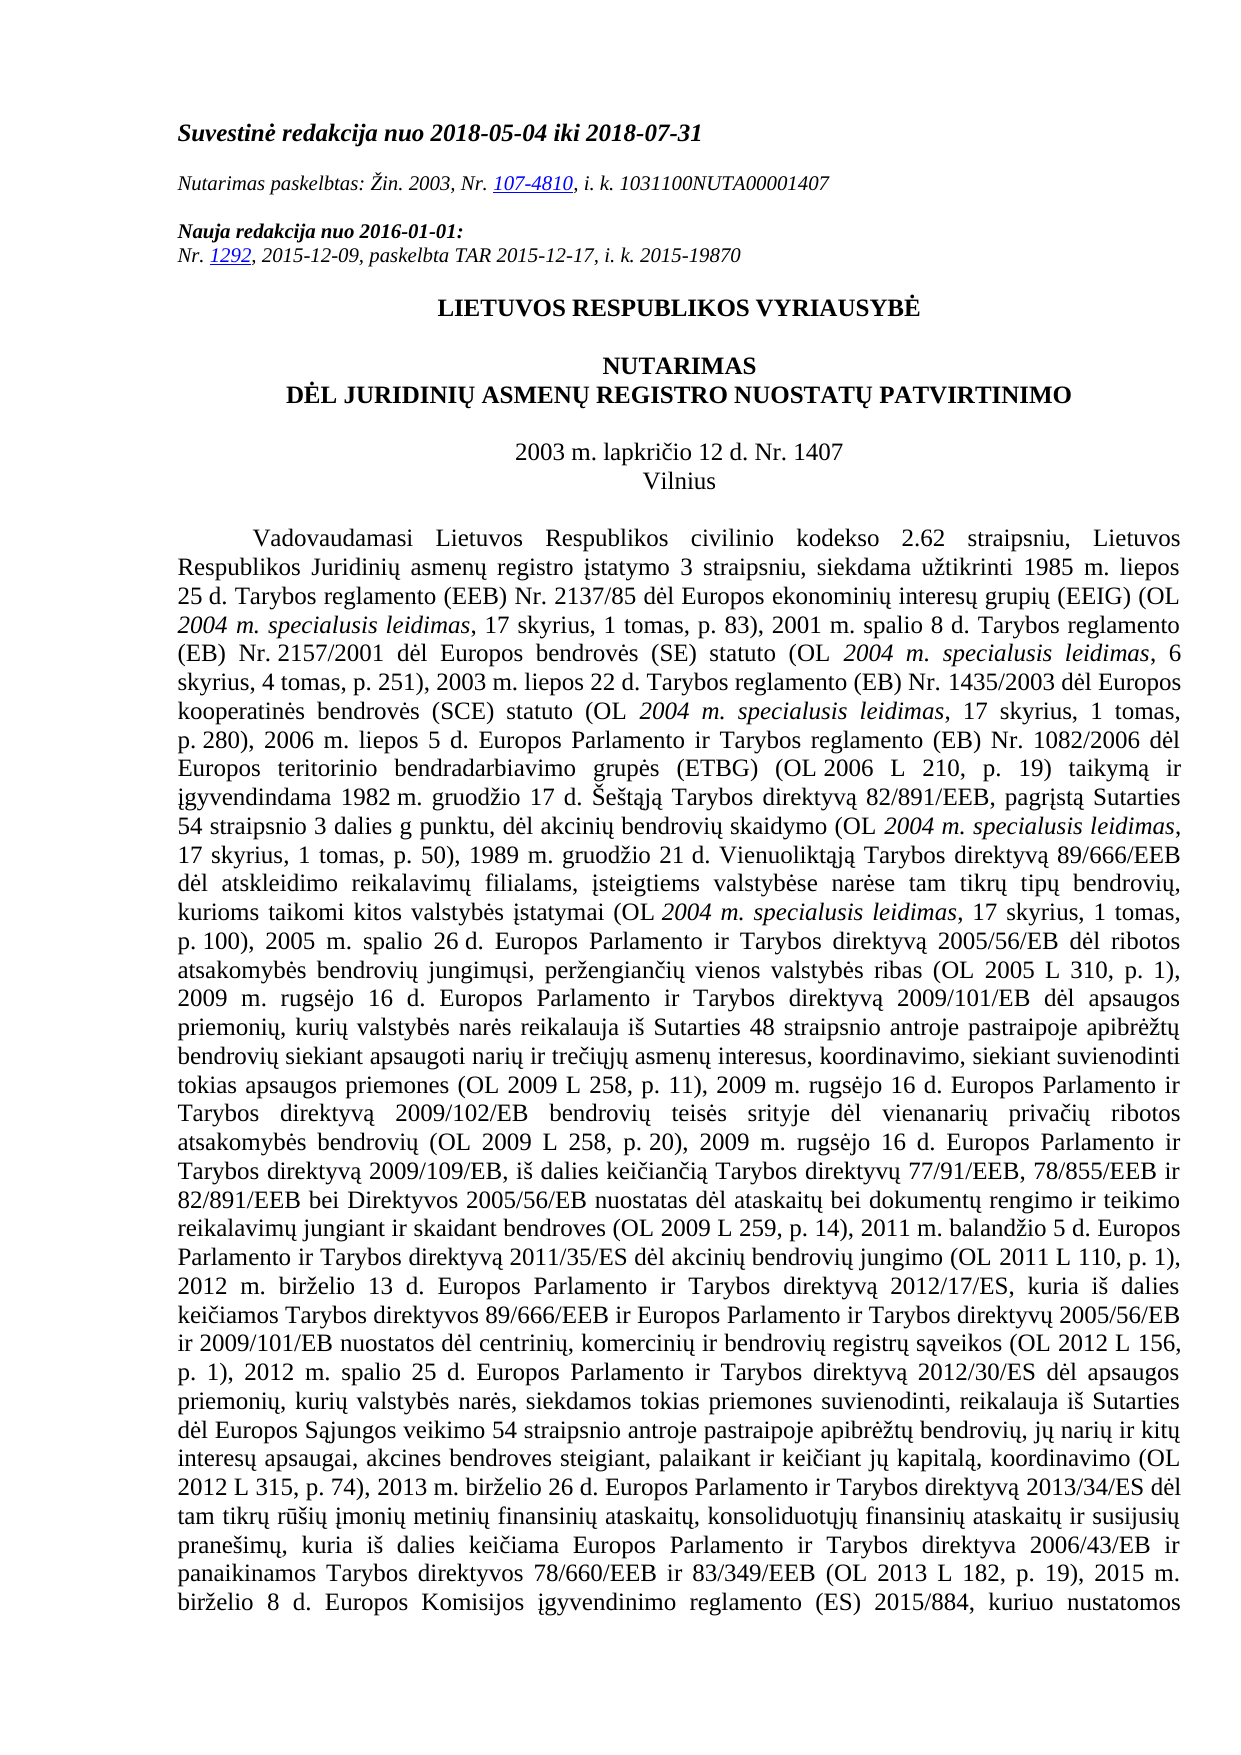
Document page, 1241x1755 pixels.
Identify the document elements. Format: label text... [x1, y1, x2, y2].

text 2003 m. lapkričio 12 d. Nr. 1407 [177, 437, 1181, 466]
text Vilnius [177, 466, 1181, 495]
text Nutarimas paskelbtas: Žin. 2003, Nr. 107-4810, i. k. 1031100NUTA00001407 [177, 171, 1181, 195]
text Vadovaudamasi Lietuvos Respublikos civilinio kodekso 2.62 straipsniu, Lietuvos Respublikos Juridinių asmenų registro įstatymo 3 straipsniu, siekdama užtikrinti 1985 m. liepos 25 d. Tarybos reglamento (EEB) Nr. 2137/85 dėl Europos ekonominių interesų grupių (EEIG) (OL 2004 m. specialusis leidimas, 17 skyrius, 1 tomas, p. 83), 2001 m. spalio 8 d. Tarybos reglamento (EB) Nr. 2157/2001 dėl Europos bendrovės (SE) statuto (OL 2004 m. specialusis leidimas, 6 skyrius, 4 tomas, p. 251), 2003 m. liepos 22 d. Tarybos reglamento (EB) Nr. 1435/2003 dėl Europos kooperatinės bendrovės (SCE) statuto (OL 2004 m. specialusis leidimas, 17 skyrius, 1 tomas, p. 280), 2006 m. liepos 5 d. Europos Parlamento ir Tarybos reglamento (EB) Nr. 1082/2006 dėl Europos teritorinio bendradarbiavimo grupės (ETBG) (OL 2006 L 210, p. 19) taikymą ir įgyvendindama 1982 m. gruodžio 17 d. Šeštąją Tarybos direktyvą 82/891/EEB, pagrįstą Sutarties 54 straipsnio 3 dalies g punktu, dėl akcinių bendrovių skaidymo (OL 2004 m. specialusis leidimas, 17 skyrius, 1 tomas, p. 50), 1989 m. gruodžio 21 d. Vienuoliktąją Tarybos direktyvą 89/666/EEB dėl atskleidimo reikalavimų filialams, įsteigtiems valstybėse narėse tam tikrų tipų bendrovių, kurioms taikomi kitos valstybės įstatymai (OL 2004 m. specialusis leidimas, 17 skyrius, 1 tomas, p. 100), 2005 m. spalio 26 d. Europos Parlamento ir Tarybos direktyvą 2005/56/EB dėl ribotos atsakomybės bendrovių jungimųsi, peržengiančių vienos valstybės ribas (OL 2005 L 310, p. 1), 2009 m. rugsėjo 16 d. Europos Parlamento ir Tarybos direktyvą 2009/101/EB dėl apsaugos priemonių, kurių valstybės narės reikalauja iš Sutarties 48 straipsnio antroje pastraipoje apibrėžtų bendrovių siekiant apsaugoti narių ir trečiųjų asmenų interesus, koordinavimo, siekiant suvienodinti tokias apsaugos priemones (OL 2009 L 258, p. 11), 2009 m. rugsėjo 16 d. Europos Parlamento ir Tarybos direktyvą 2009/102/EB bendrovių teisės srityje dėl vienanarių privačių ribotos atsakomybės bendrovių (OL 2009 L 258, p. 20), 2009 m. rugsėjo 16 d. Europos Parlamento ir Tarybos direktyvą 2009/109/EB, iš dalies keičiančią Tarybos direktyvų 77/91/EEB, 78/855/EEB ir 82/891/EEB bei Direktyvos 2005/56/EB nuostatas dėl ataskaitų bei dokumentų rengimo ir teikimo reikalavimų jungiant ir skaidant bendroves (OL 2009 L 259, p. 14), 2011 m. balandžio 5 d. Europos Parlamento ir Tarybos direktyvą 2011/35/ES dėl akcinių bendrovių jungimo (OL 2011 L 110, p. 1), 2012 m. birželio 13 d. Europos Parlamento ir Tarybos direktyvą 2012/17/ES, kuria iš dalies keičiamos Tarybos direktyvos 89/666/EEB ir Europos Parlamento ir Tarybos direktyvų 2005/56/EB ir 2009/101/EB nuostatos dėl centrinių, komercinių ir bendrovių registrų sąveikos (OL 2012 L 156, p. 1), 2012 m. spalio 25 d. Europos Parlamento ir Tarybos direktyvą 2012/30/ES dėl apsaugos priemonių, kurių valstybės narės, siekdamos tokias priemones suvienodinti, reikalauja iš Sutarties dėl Europos Sąjungos veikimo 54 straipsnio antroje pastraipoje apibrėžtų bendrovių, jų narių ir kitų interesų apsaugai, akcines bendroves steigiant, palaikant ir keičiant jų kapitalą, koordinavimo (OL 2012 L 315, p. 74), 2013 m. birželio 26 d. Europos Parlamento ir Tarybos direktyvą 2013/34/ES dėl tam tikrų rūšių įmonių metinių finansinių ataskaitų, konsoliduotųjų finansinių ataskaitų ir susijusių pranešimų, kuria iš dalies keičiama Europos Parlamento ir Tarybos direktyva 2006/43/EB ir panaikinamos Tarybos direktyvos 78/660/EEB ir 83/349/EEB (OL 2013 L 182, p. 19), 2015 m. birželio 8 d. Europos Komisijos įgyvendinimo reglamento (ES) 2015/884, kuriuo nustatomos [177, 523, 1181, 1616]
text Nauja redakcija nuo 2016-01-01: [177, 219, 1181, 243]
text DĖL JURIDINIŲ ASMENŲ REGISTRO NUOSTATŲ PATVIRTINIMO [177, 380, 1181, 408]
text Nr. 1292, 2015-12-09, paskelbta TAR 2015-12-17, i. k. 2015-19870 [177, 243, 1181, 267]
text LIETUVOS RESPUBLIKOS VYRIAUSYBĖ [177, 293, 1181, 322]
text Suvestinė redakcija nuo 2018-05-04 iki 2018-07-31 [177, 118, 1181, 147]
text NUTARIMAS [177, 351, 1181, 380]
